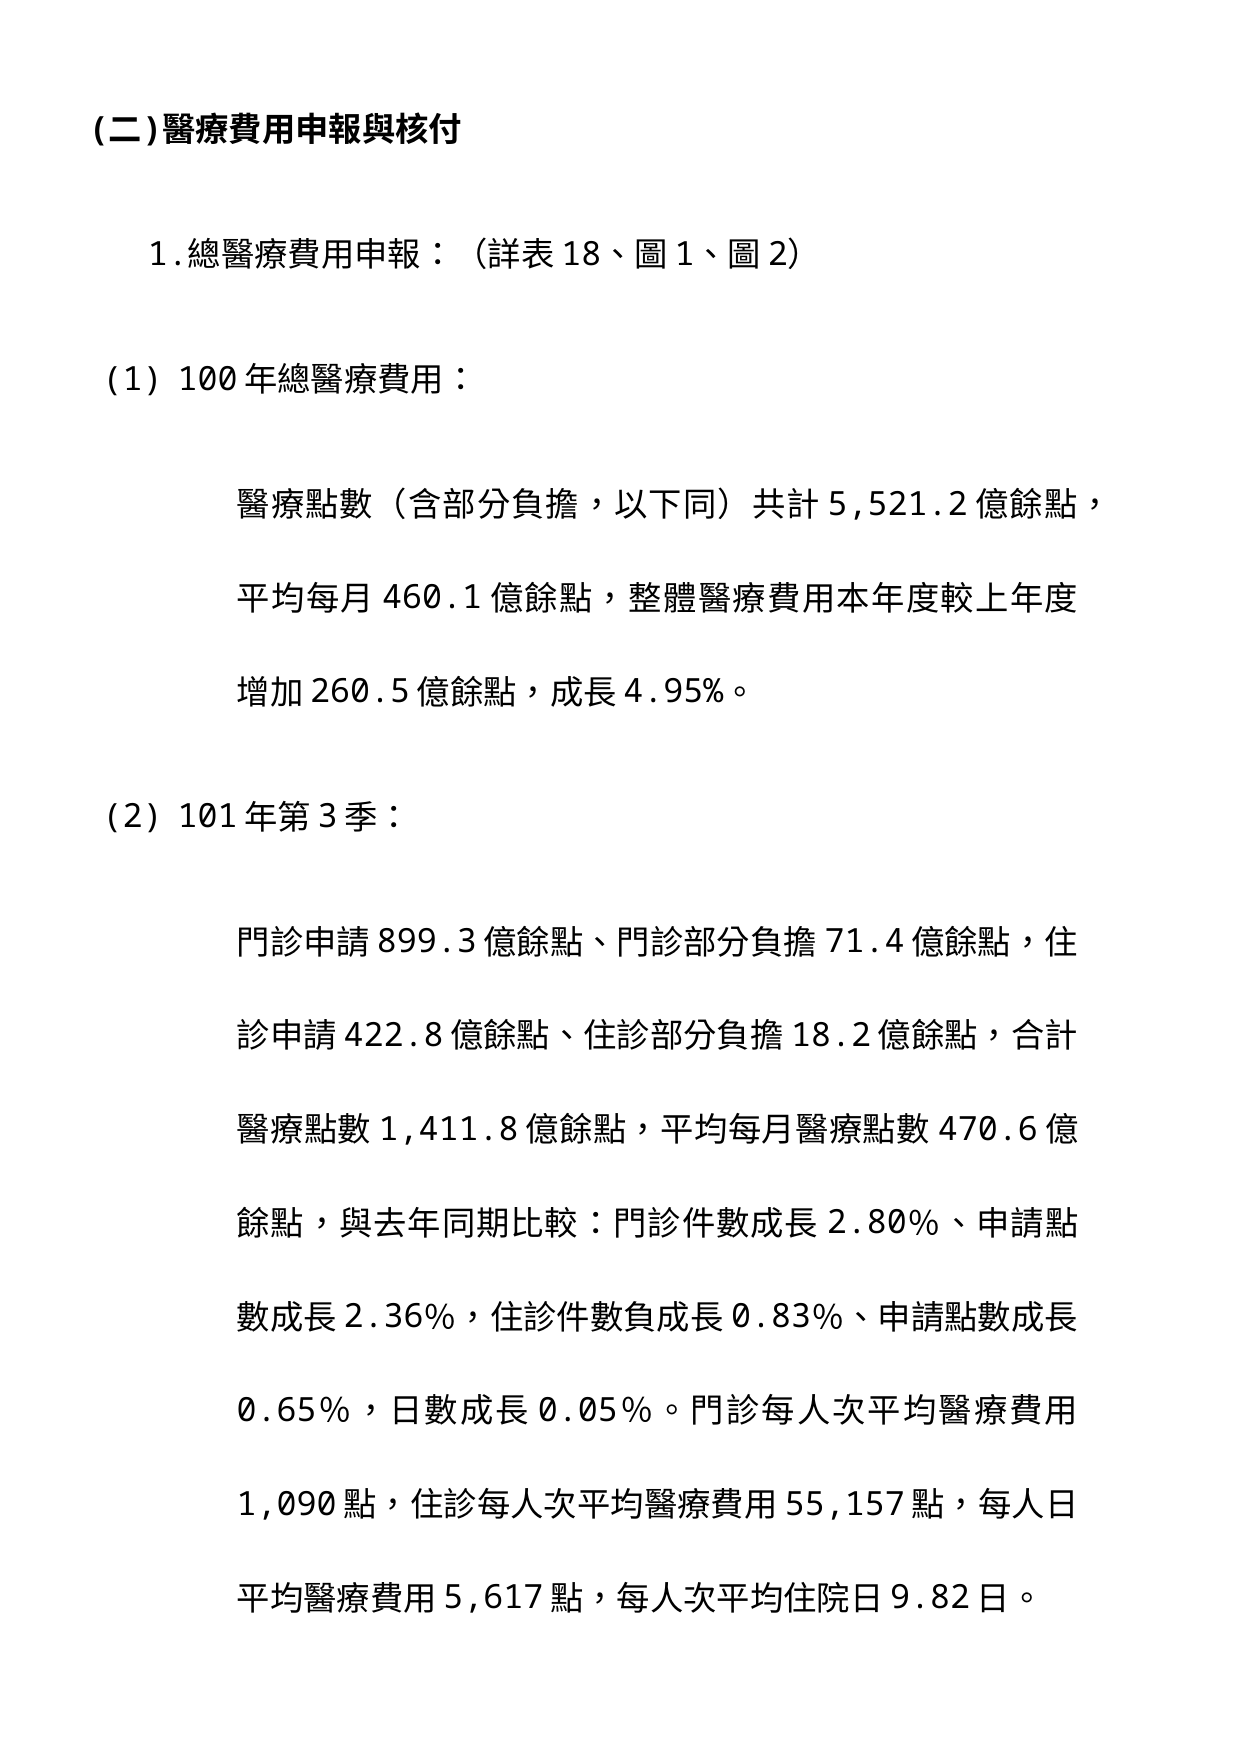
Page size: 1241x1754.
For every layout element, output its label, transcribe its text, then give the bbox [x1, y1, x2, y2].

list 100年總醫療費用： [102, 335, 1078, 398]
text 醫療點數（含部分負擔，以下同）共計5,521.2億餘點，平均每月460.1億餘點，整體醫療費用本年度較上年度增加260.5億餘點，成長4.95%。 [236, 460, 1078, 710]
text (二)醫療費用申報與核付 [89, 85, 1108, 148]
list 101年第3季： [102, 773, 1078, 835]
text 門診申請899.3億餘點、門診部分負擔71.4億餘點，住診申請422.8億餘點、住診部分負擔18.2億餘點，合計醫療點數1,411.8億餘點，平均每月醫療點數470.6億餘點，與去年同期比較：門診件數成長2.80％、申請點數成長2.36％，住診件數負成長0.83％、申請點數成長0.65％，日數成長0.05％。門診每人次平均醫療費用1,090點，住診每人次平均醫療費用55,157點，每人日平均醫療費用5,617點，每人次平均住院日9.82日。 [236, 898, 1078, 1617]
text 1.總醫療費用申報：（詳表18、圖1、圖2） [148, 210, 1078, 273]
